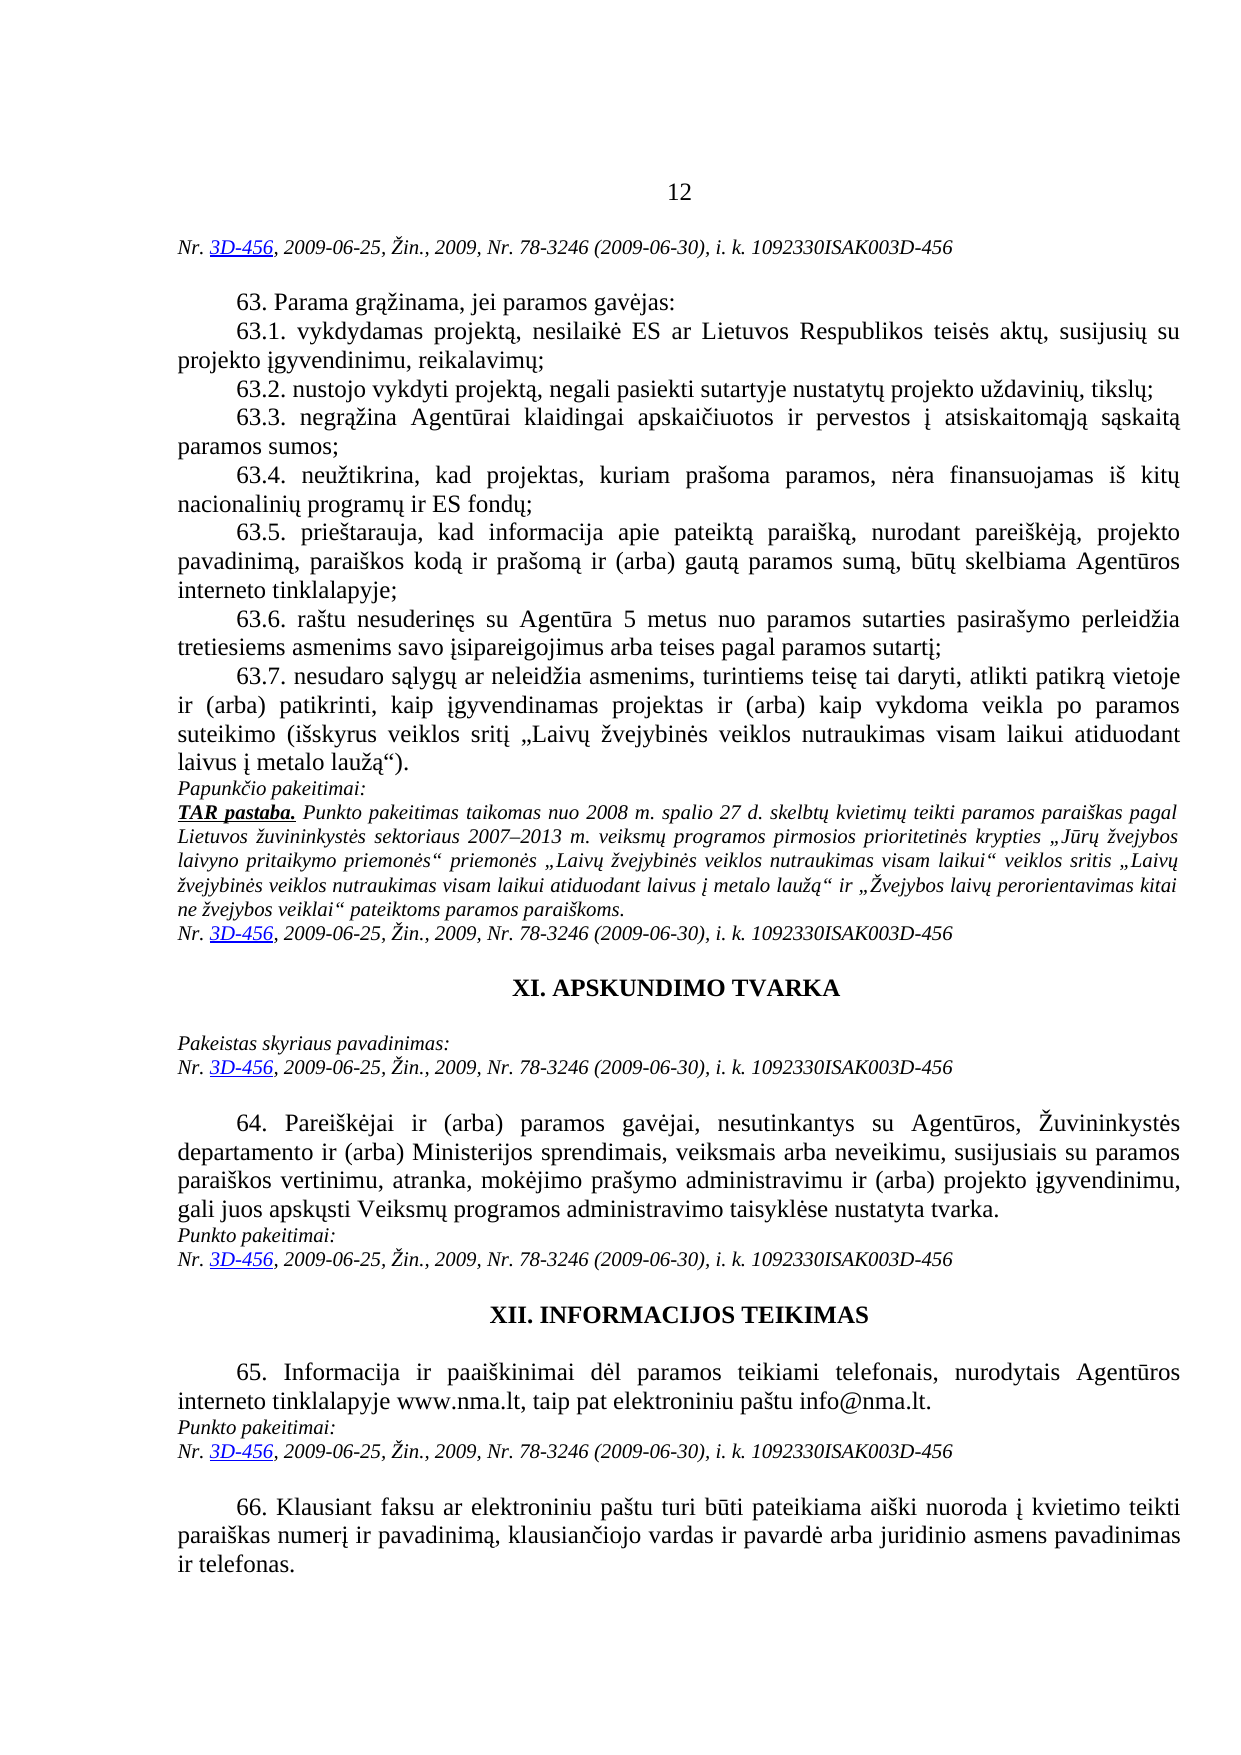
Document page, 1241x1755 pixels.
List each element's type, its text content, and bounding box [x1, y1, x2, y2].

text 63.5. prieštarauja, kad informacija apie pateiktą paraišką, nurodant pareiškėją, projekto pavadinimą, paraiškos kodą ir prašomą ir (arba) gautą paramos sumą, būtų skelbiama Agentūros interneto tinklalapyje; [177, 517, 1181, 604]
text 63.3. negrąžina Agentūrai klaidingai apskaičiuotos ir pervestos į atsiskaitomąją sąskaitą paramos sumos; [177, 402, 1181, 460]
text Pakeistas skyriaus pavadinimas: [177, 1031, 1181, 1055]
text Papunkčio pakeitimai: [177, 776, 1181, 800]
text 64. Pareiškėjai ir (arba) paramos gavėjai, nesutinkantys su Agentūros, Žuvininkystės departamento ir (arba) Ministerijos sprendimais, veiksmais arba neveikimu, susijusiais su paramos paraiškos vertinimu, atranka, mokėjimo prašymo administravimu ir (arba) projekto įgyvendinimu, gali juos apskųsti Veiksmų programos administravimo taisyklėse nustatyta tvarka. [177, 1108, 1181, 1223]
text 66. Klausiant faksu ar elektroniniu paštu turi būti pateikiama aiški nuoroda į kvietimo teikti paraiškas numerį ir pavadinimą, klausiančiojo vardas ir pavardė arba juridinio asmens pavadinimas ir telefonas. [177, 1492, 1181, 1578]
text Punkto pakeitimai: [177, 1223, 1181, 1247]
text Nr. 3D-456, 2009-06-25, Žin., 2009, Nr. 78-3246 (2009-06-30), i. k. 1092330ISAK003D-456 [177, 1055, 1181, 1079]
text XII. INFORMACIJOS TEIKIMAS [177, 1300, 1181, 1328]
text Punkto pakeitimai: [177, 1415, 1181, 1439]
text 63.7. nesudaro sąlygų ar neleidžia asmenims, turintiems teisę tai daryti, atlikti patikrą vietoje ir (arba) patikrinti, kaip įgyvendinamas projektas ir (arba) kaip vykdoma veikla po paramos suteikimo (išskyrus veiklos sritį „Laivų žvejybinės veiklos nutraukimas visam laikui atiduodant laivus į metalo laužą“). [177, 661, 1181, 776]
text Nr. 3D-456, 2009-06-25, Žin., 2009, Nr. 78-3246 (2009-06-30), i. k. 1092330ISAK003D-456 [177, 1439, 1181, 1463]
text XI. APSKUNDIMO TVARKA [177, 973, 1181, 1002]
text 63.4. neužtikrina, kad projektas, kuriam prašoma paramos, nėra finansuojamas iš kitų nacionalinių programų ir ES fondų; [177, 460, 1181, 517]
text 63.2. nustojo vykdyti projektą, negali pasiekti sutartyje nustatytų projekto uždavinių, tikslų; [177, 374, 1181, 402]
text TAR pastaba. Punkto pakeitimas taikomas nuo 2008 m. spalio 27 d. skelbtų kvietimų teikti paramos paraiškas pagal Lietuvos žuvininkystės sektoriaus 2007–2013 m. veiksmų programos pirmosios prioritetinės krypties „Jūrų žvejybos laivyno pritaikymo priemonės“ priemonės „Laivų žvejybinės veiklos nutraukimas visam laikui“ veiklos sritis „Laivų žvejybinės veiklos nutraukimas visam laikui atiduodant laivus į metalo laužą“ ir „Žvejybos laivų perorientavimas kitai ne žvejybos veiklai“ pateiktoms paramos paraiškoms. [177, 800, 1181, 921]
text 65. Informacija ir paaiškinimai dėl paramos teikiami telefonais, nurodytais Agentūros interneto tinklalapyje www.nma.lt, taip pat elektroniniu paštu info@nma.lt. [177, 1357, 1181, 1415]
text Nr. 3D-456, 2009-06-25, Žin., 2009, Nr. 78-3246 (2009-06-30), i. k. 1092330ISAK003D-456 [177, 235, 1181, 259]
text Nr. 3D-456, 2009-06-25, Žin., 2009, Nr. 78-3246 (2009-06-30), i. k. 1092330ISAK003D-456 [177, 1247, 1181, 1271]
text 63.1. vykdydamas projektą, nesilaikė ES ar Lietuvos Respublikos teisės aktų, susijusių su projekto įgyvendinimu, reikalavimų; [177, 316, 1181, 374]
text 63. Parama grąžinama, jei paramos gavėjas: [177, 287, 1181, 316]
text 63.6. raštu nesuderinęs su Agentūra 5 metus nuo paramos sutarties pasirašymo perleidžia tretiesiems asmenims savo įsipareigojimus arba teises pagal paramos sutartį; [177, 604, 1181, 661]
text Nr. 3D-456, 2009-06-25, Žin., 2009, Nr. 78-3246 (2009-06-30), i. k. 1092330ISAK003D-456 [177, 921, 1181, 945]
